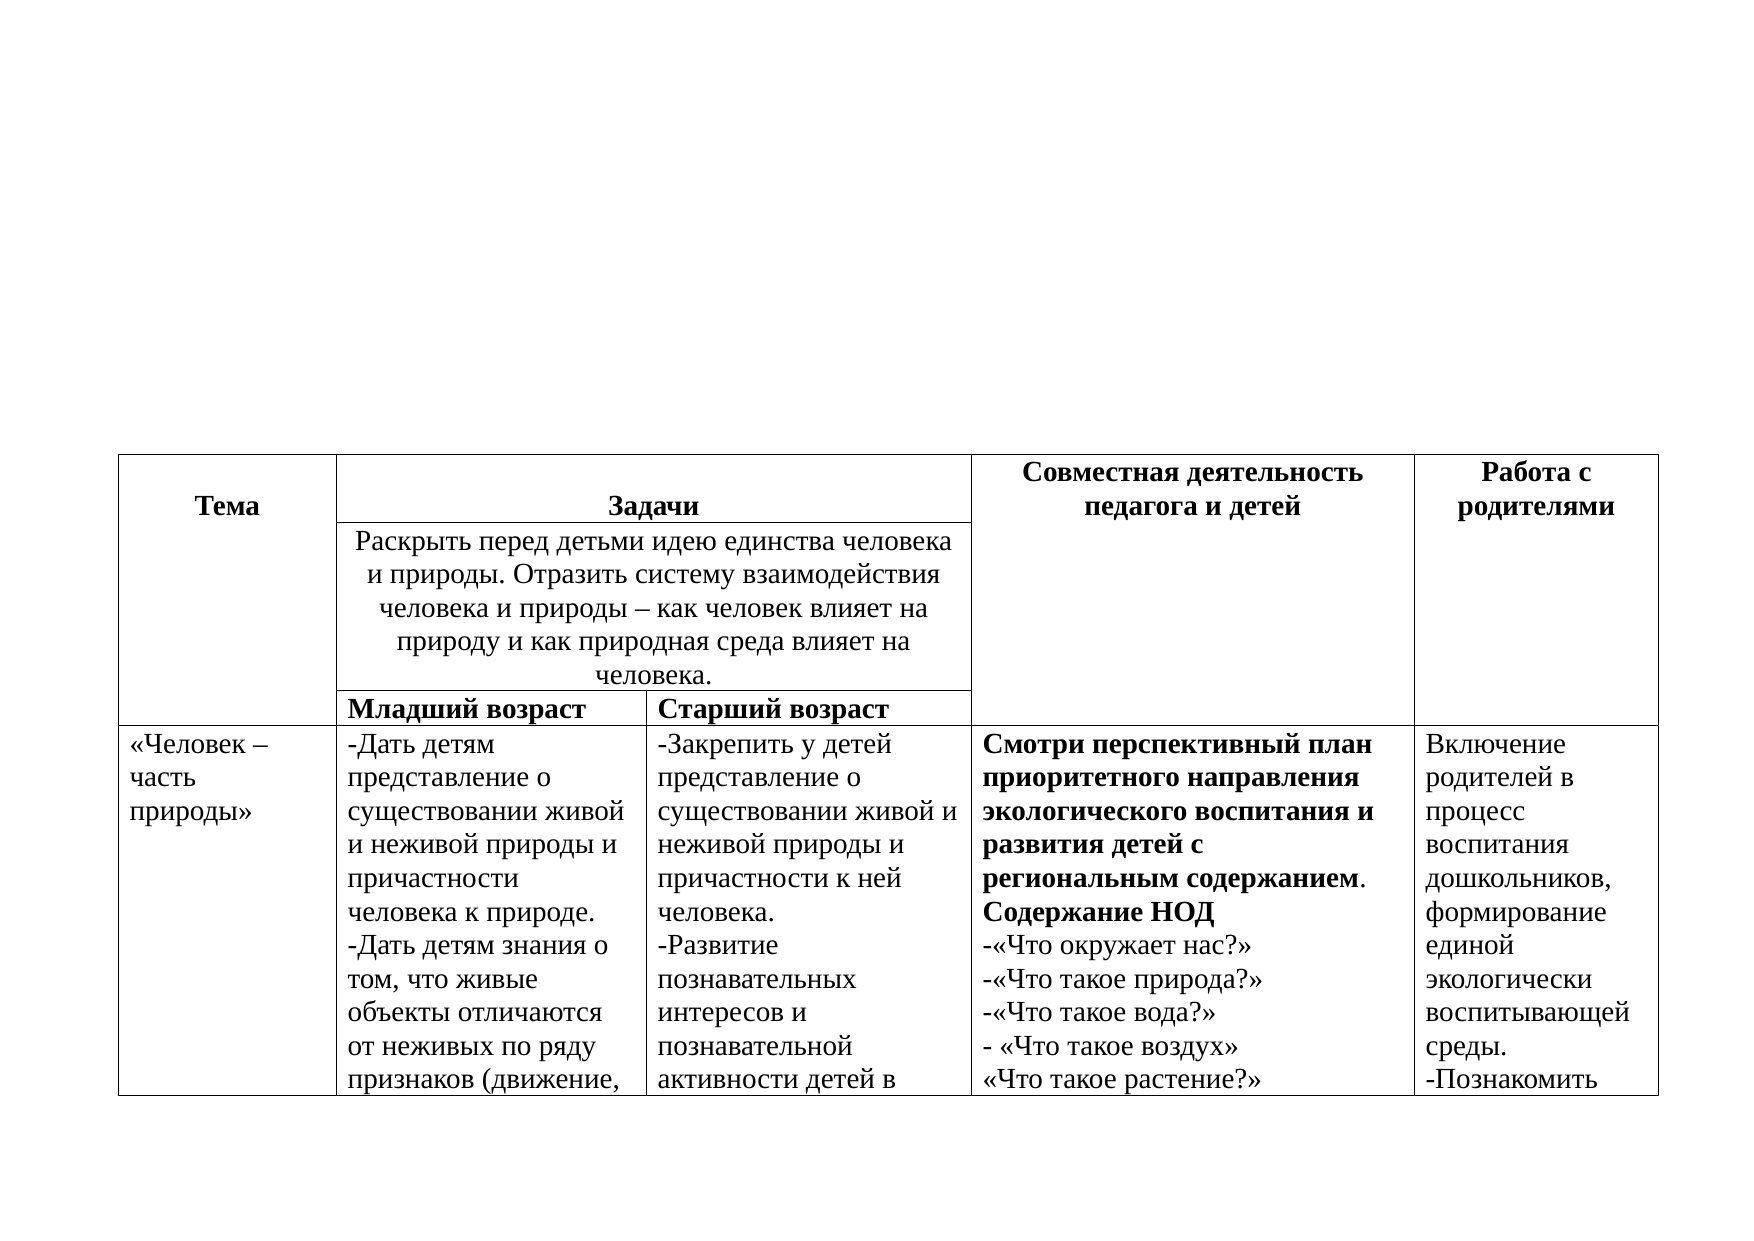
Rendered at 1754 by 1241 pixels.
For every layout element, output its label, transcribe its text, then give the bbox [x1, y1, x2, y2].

table_cell Смотри перспективный план приоритетного направления экологического воспитания и развития детей с региональным содержанием. Содержание НОД -«Что окружает нас?» -«Что такое природа?» -«Что такое вода?» - «Что такое воздух» «Что такое растение?» [972, 726, 1414, 1095]
table_cell -Дать детям представление о существовании живой и неживой природы и причастности человека к природе. -Дать детям знания о том, что живые объекты отличаются от неживых по ряду признаков (движение, [337, 726, 646, 1095]
table_cell Старший возраст [647, 691, 971, 725]
table_cell -Закрепить у детей представление о существовании живой и неживой природы и причастности к ней человека. -Развитие познавательных интересов и познавательной активности детей в [647, 726, 971, 1095]
table_header Совместная деятельность педагога и детей [972, 455, 1414, 725]
table_header Тема [119, 455, 336, 725]
table_cell «Человек – часть природы» [119, 726, 336, 1095]
table_header Задачи [337, 455, 971, 522]
table_cell Включение родителей в процесс воспитания дошкольников, формирование единой экологически воспитывающей среды. -Познакомить [1415, 726, 1658, 1095]
table_header Работа с родителями [1415, 455, 1658, 725]
table_cell Младший возраст [337, 691, 646, 725]
table_cell Раскрыть перед детьми идею единства человека и природы. Отразить систему взаимодействия человека и природы – как человек влияет на природу и как природная среда влияет на человека. [337, 523, 971, 690]
